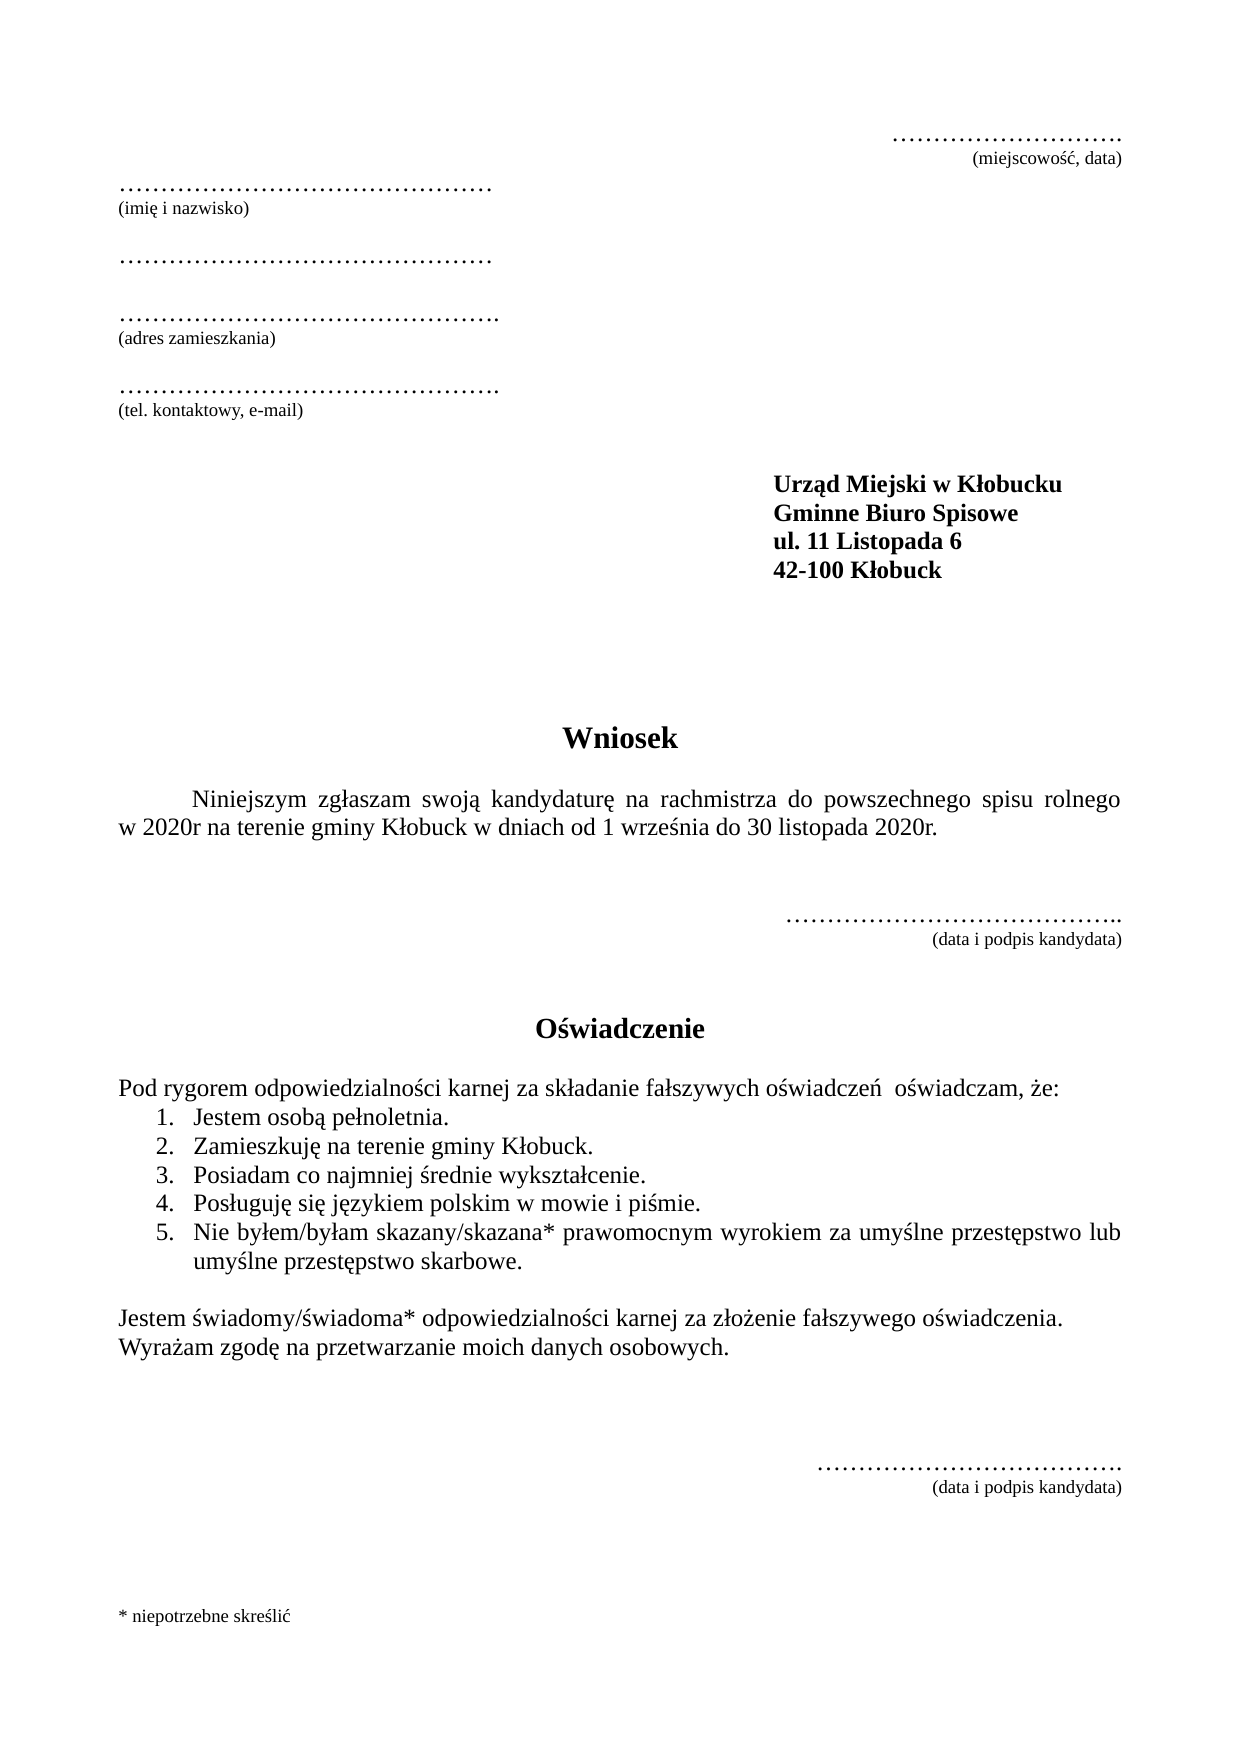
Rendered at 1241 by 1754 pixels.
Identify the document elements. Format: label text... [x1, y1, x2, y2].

text (tel. kontaktowy, e-mail) [118, 398, 1122, 420]
text (imię i nazwisko) [118, 197, 1122, 219]
text Niniejszym zgłaszam swoją kandydaturę na rachmistrza do powszechnego spisu rolnego w 2020r na terenie gminy Kłobuck w dniach od 1 września do 30 listopada 2020r. [118, 784, 1122, 841]
text (adres zamieszkania) [118, 327, 1122, 348]
text ………………………………………. [118, 298, 1122, 327]
text ………………………………….. [118, 899, 1122, 927]
text ……………………………………… [118, 240, 1122, 269]
list Posługuję się językiem polskim w mowie i piśmie. [156, 1188, 1122, 1217]
text Wyrażam zgodę na przetwarzanie moich danych osobowych. [118, 1332, 1122, 1361]
list Nie byłem/byłam skazany/skazana* prawomocnym wyrokiem za umyślne przestępstwo lub umyślne przestępstwo skarbowe. [156, 1217, 1122, 1275]
list Zamieszkuję na terenie gminy Kłobuck. [156, 1131, 1122, 1160]
table_header [118, 463, 767, 589]
text * niepotrzebne skreślić [118, 1605, 1122, 1627]
list Posiadam co najmniej średnie wykształcenie. [156, 1160, 1122, 1188]
list Jestem osobą pełnoletnia. [156, 1102, 1122, 1131]
text ……………………………………… [118, 168, 1122, 197]
text Oświadczenie [118, 1011, 1122, 1045]
table_header Urząd Miejski w Kłobucku Gminne Biuro Spisowe ul. 11 Listopada 6 42-100 Kłobuck [768, 463, 1122, 589]
text (data i podpis kandydata) [118, 1476, 1122, 1498]
text ………………………. [118, 118, 1122, 147]
text Jestem świadomy/świadoma* odpowiedzialności karnej za złożenie fałszywego oświadczenia. [118, 1303, 1122, 1332]
text (miejscowość, data) [118, 147, 1122, 168]
text (data i podpis kandydata) [118, 927, 1122, 949]
text ………………………………. [118, 1447, 1122, 1476]
text Pod rygorem odpowiedzialności karnej za składanie fałszywych oświadczeń oświadczam, że: [118, 1073, 1122, 1102]
text Wniosek [118, 719, 1122, 755]
text ………………………………………. [118, 370, 1122, 398]
